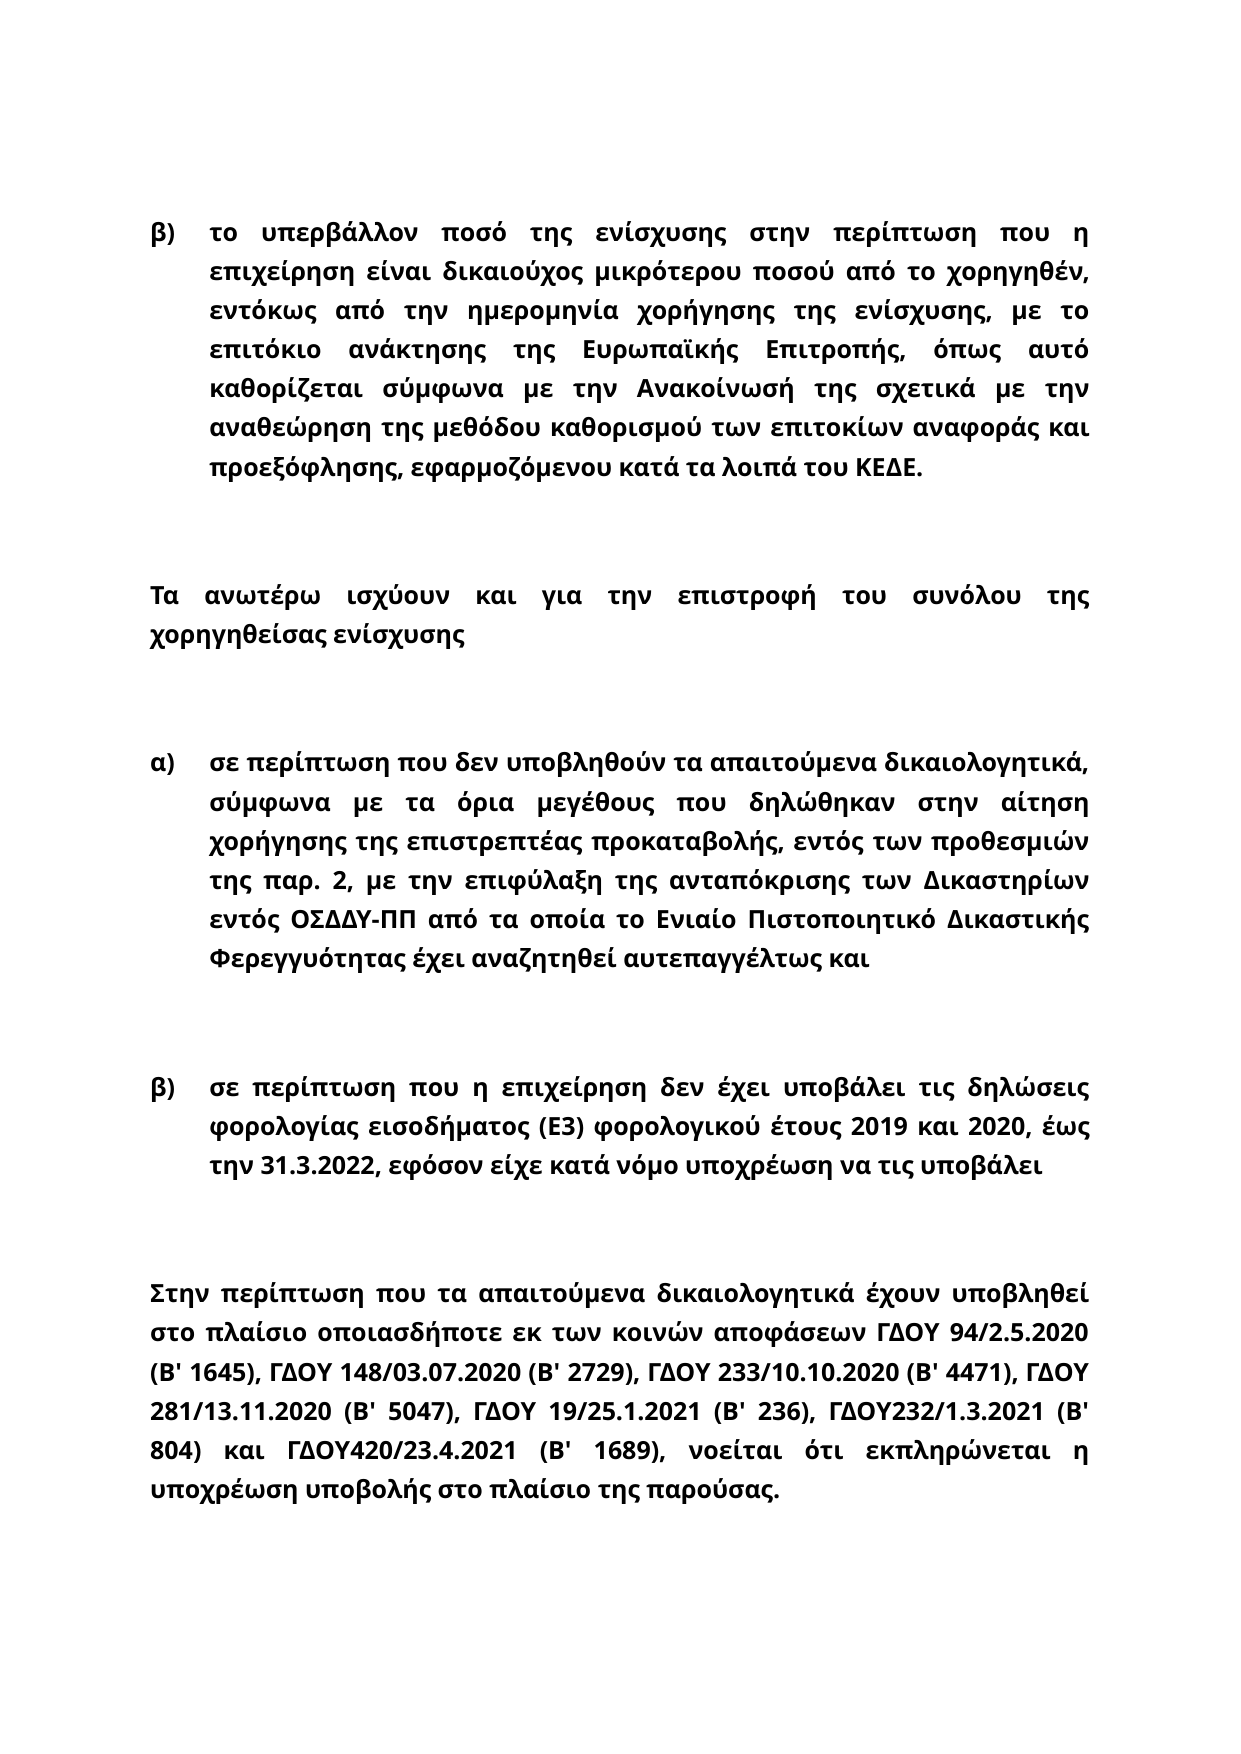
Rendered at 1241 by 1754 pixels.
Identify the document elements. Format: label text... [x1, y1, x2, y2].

text Στην περίπτωση που τα απαιτούμενα δικαιολογητικά έχουν υποβληθεί στο πλαίσιο οποιασδήποτε εκ των κοινών αποφάσεων ΓΔΟΥ 94/2.5.2020 (Β' 1645), ΓΔΟΥ 148/03.07.2020 (Β' 2729), ΓΔΟΥ 233/10.10.2020 (Β' 4471), ΓΔΟΥ 281/13.11.2020 (Β' 5047), ΓΔΟΥ 19/25.1.2021 (Β' 236), ΓΔΟΥ232/1.3.2021 (Β' 804) και ΓΔΟΥ420/23.4.2021 (Β' 1689), νοείται ότι εκπληρώνεται η υποχρέωση υποβολής στο πλαίσιο της παρούσας. [150, 1276, 1090, 1506]
list β) το υπερβάλλον ποσό της ενίσχυσης στην περίπτωση που η επιχείρηση είναι δικαιούχος μικρότερου ποσού από το χορηγηθέν, εντόκως από την ημερομηνία χορήγησης της ενίσχυσης, με το επιτόκιο ανάκτησης της Ευρωπαϊκής Επιτροπής, όπως αυτό καθορίζεται σύμφωνα με την Ανακοίνωσή της σχετικά με την αναθεώρηση της μεθόδου καθορισμού των επιτοκίων αναφοράς και προεξόφλησης, εφαρμοζόμενου κατά τα λοιπά του ΚΕΔΕ. [150, 214, 1090, 483]
list β) σε περίπτωση που η επιχείρηση δεν έχει υποβάλει τις δηλώσεις φορολογίας εισοδήματος (Ε3) φορολογικού έτους 2019 και 2020, έως την 31.3.2022, εφόσον είχε κατά νόμο υποχρέωση να τις υποβάλει [150, 1069, 1090, 1182]
list α) σε περίπτωση που δεν υποβληθούν τα απαιτούμενα δικαιολογητικά, σύμφωνα με τα όρια μεγέθους που δηλώθηκαν στην αίτηση χορήγησης της επιστρεπτέας προκαταβολής, εντός των προθεσμιών της παρ. 2, με την επιφύλαξη της ανταπόκρισης των Δικαστηρίων εντός ΟΣΔΔΥ-ΠΠ από τα οποία το Ενιαίο Πιστοποιητικό Δικαστικής Φερεγγυότητας έχει αναζητηθεί αυτεπαγγέλτως και [150, 745, 1090, 975]
text Τα ανωτέρω ισχύουν και για την επιστροφή του συνόλου της χορηγηθείσας ενίσχυσης [150, 577, 1090, 651]
